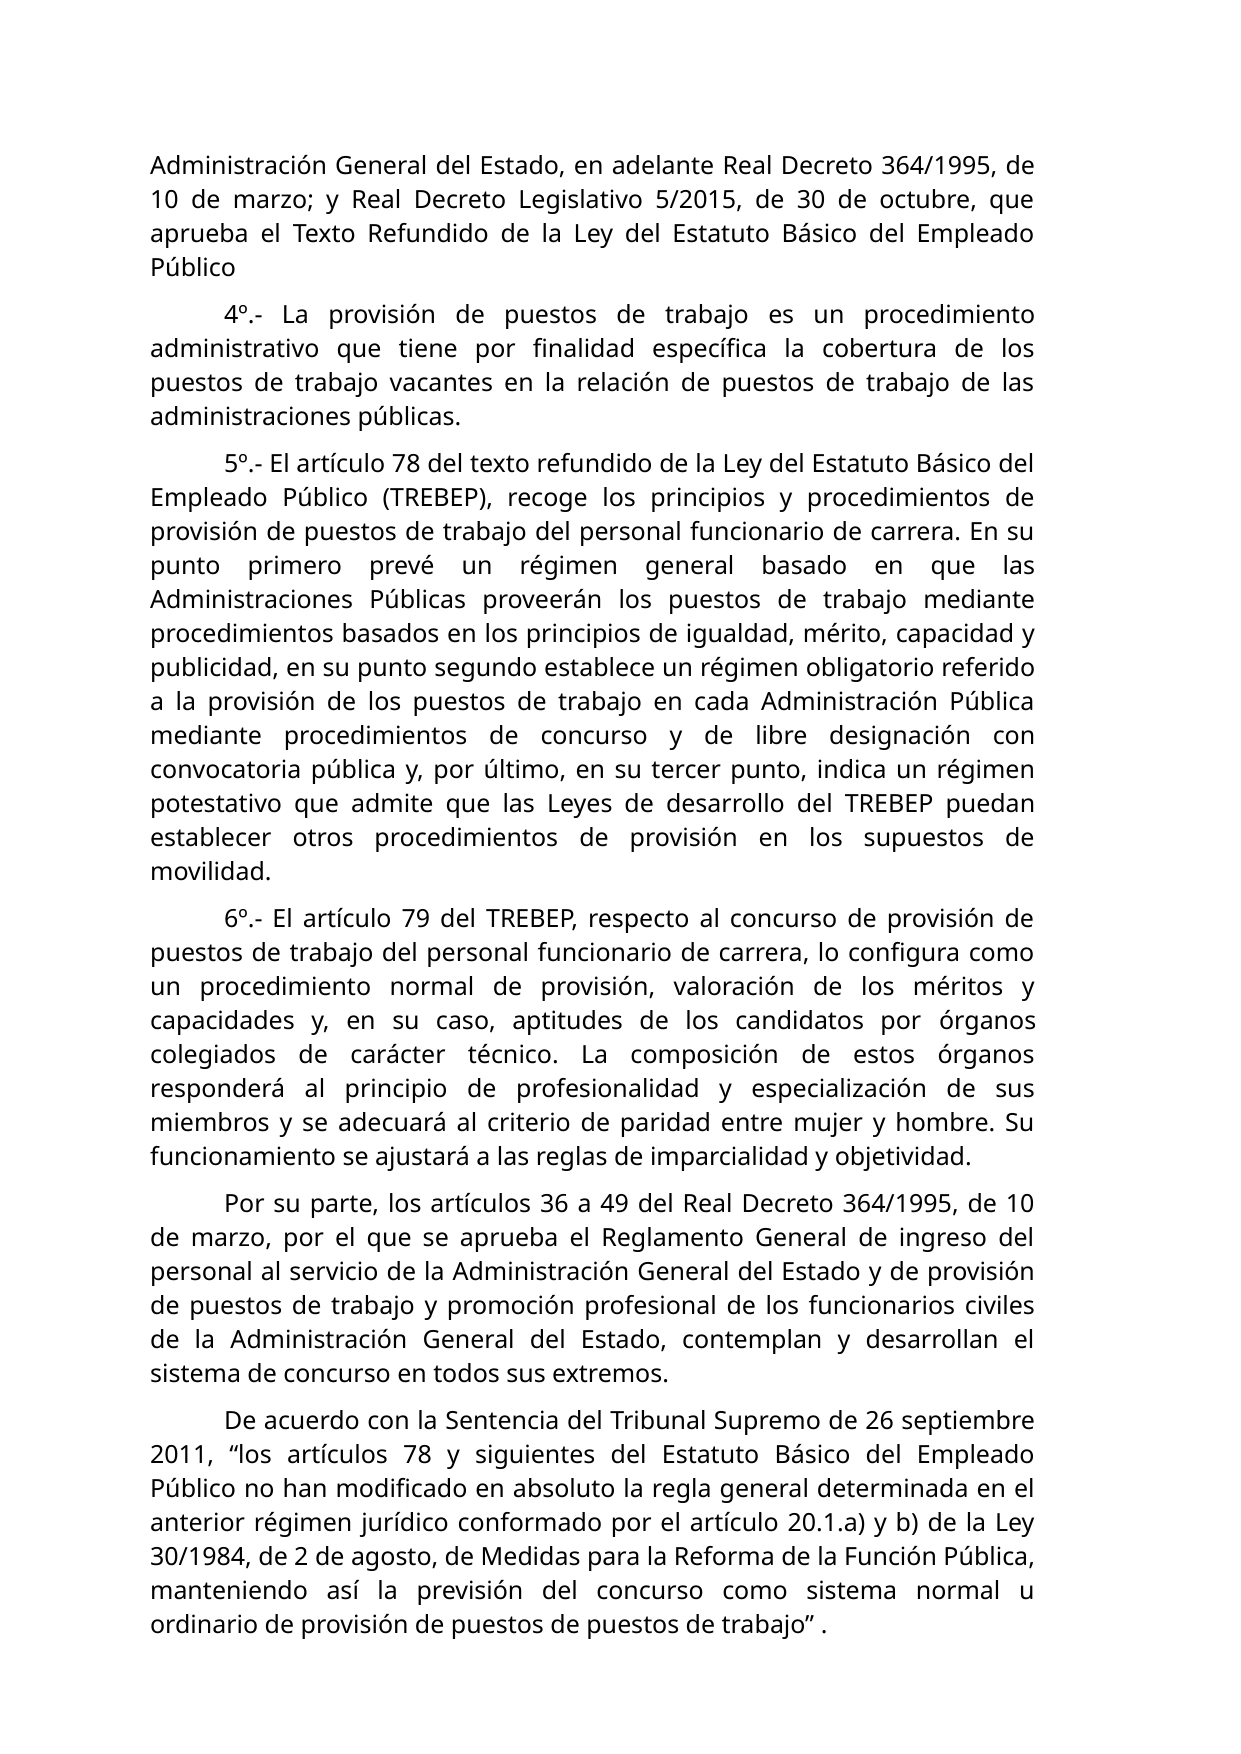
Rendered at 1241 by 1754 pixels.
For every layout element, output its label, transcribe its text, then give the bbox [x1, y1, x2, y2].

text 4º.- La provisión de puestos de trabajo es un procedimiento administrativo que tiene por finalidad específica la cobertura de los puestos de trabajo vacantes en la relación de puestos de trabajo de las administraciones públicas. [150, 296, 1036, 433]
text Administración General del Estado, en adelante Real Decreto 364/1995, de 10 de marzo; y Real Decreto Legislativo 5/2015, de 30 de octubre, que aprueba el Texto Refundido de la Ley del Estatuto Básico del Empleado Público [150, 148, 1036, 284]
text De acuerdo con la Sentencia del Tribunal Supremo de 26 septiembre 2011, “los artículos 78 y siguientes del Estatuto Básico del Empleado Público no han modificado en absoluto la regla general determinada en el anterior régimen jurídico conformado por el artículo 20.1.a) y b) de la Ley 30/1984, de 2 de agosto, de Medidas para la Reforma de la Función Pública, manteniendo así la previsión del concurso como sistema normal u ordinario de provisión de puestos de puestos de trabajo” . [150, 1402, 1036, 1641]
text Por su parte, los artículos 36 a 49 del Real Decreto 364/1995, de 10 de marzo, por el que se aprueba el Reglamento General de ingreso del personal al servicio de la Administración General del Estado y de provisión de puestos de trabajo y promoción profesional de los funcionarios civiles de la Administración General del Estado, contemplan y desarrollan el sistema de concurso en todos sus extremos. [150, 1186, 1036, 1390]
text 6º.- El artículo 79 del TREBEP, respecto al concurso de provisión de puestos de trabajo del personal funcionario de carrera, lo configura como un procedimiento normal de provisión, valoración de los méritos y capacidades y, en su caso, aptitudes de los candidatos por órganos colegiados de carácter técnico. La composición de estos órganos responderá al principio de profesionalidad y especialización de sus miembros y se adecuará al criterio de paridad entre mujer y hombre. Su funcionamiento se ajustará a las reglas de imparcialidad y objetividad. [150, 901, 1036, 1173]
text 5º.- El artículo 78 del texto refundido de la Ley del Estatuto Básico del Empleado Público (TREBEP), recoge los principios y procedimientos de provisión de puestos de trabajo del personal funcionario de carrera. En su punto primero prevé un régimen general basado en que las Administraciones Públicas proveerán los puestos de trabajo mediante procedimientos basados en los principios de igualdad, mérito, capacidad y publicidad, en su punto segundo establece un régimen obligatorio referido a la provisión de los puestos de trabajo en cada Administración Pública mediante procedimientos de concurso y de libre designación con convocatoria pública y, por último, en su tercer punto, indica un régimen potestativo que admite que las Leyes de desarrollo del TREBEP puedan establecer otros procedimientos de provisión en los supuestos de movilidad. [150, 445, 1036, 888]
